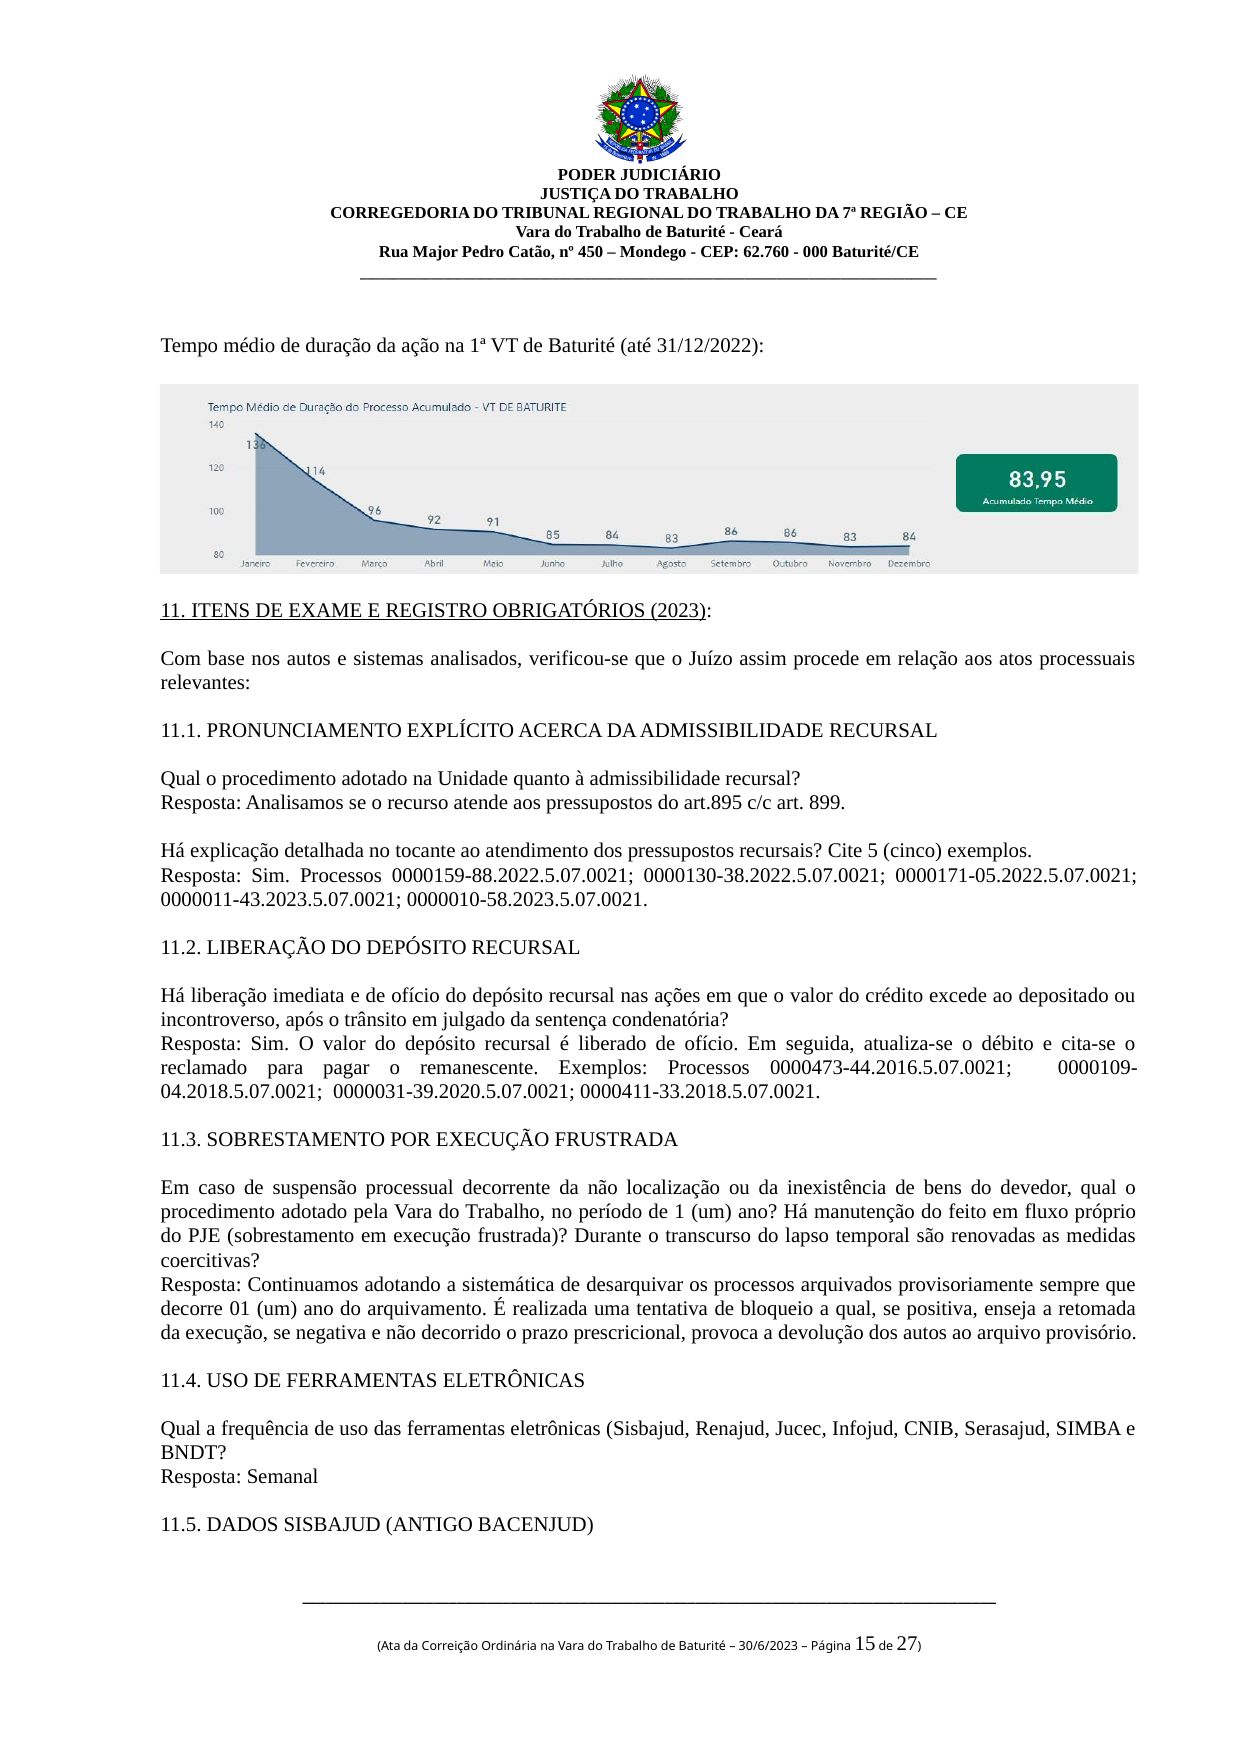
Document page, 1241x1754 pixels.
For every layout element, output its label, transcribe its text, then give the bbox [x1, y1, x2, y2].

text 11. ITENS DE EXAME E REGISTRO OBRIGATÓRIOS (2023): [160, 598, 1138, 622]
text 11.4. USO DE FERRAMENTAS ELETRÔNICAS [160, 1368, 1138, 1392]
text Em caso de suspensão processual decorrente da não localização ou da inexistência de bens do devedor, qual o procedimento adotado pela Vara do Trabalho, no período de 1 (um) ano? Há manutenção do feito em fluxo próprio do PJE (sobrestamento em execução frustrada)? Durante o transcurso do lapso temporal são renovadas as medidas coercitivas? [160, 1175, 1138, 1272]
text Qual o procedimento adotado na Unidade quanto à admissibilidade recursal? [160, 766, 1138, 790]
text Resposta: Analisamos se o recurso atende aos pressupostos do art.895 c/c art. 899. [160, 790, 1138, 814]
text 11.1. PRONUNCIAMENTO EXPLÍCITO ACERCA DA ADMISSIBILIDADE RECURSAL [160, 718, 1138, 742]
text 11.2. LIBERAÇÃO DO DEPÓSITO RECURSAL [160, 935, 1138, 959]
text Tempo médio de duração da ação na 1ª VT de Baturité (até 31/12/2022): [160, 333, 1138, 357]
text Resposta: Sim. O valor do depósito recursal é liberado de ofício. Em seguida, atualiza-se o débito e cita-se o reclamado para pagar o remanescente. Exemplos: Processos 0000473-44.2016.5.07.0021; 0000109-04.2018.5.07.0021; 0000031-39.2020.5.07.0021; 0000411-33.2018.5.07.0021. [160, 1031, 1138, 1103]
picture [159, 384, 1139, 574]
text Com base nos autos e sistemas analisados, verificou-se que o Juízo assim procede em relação aos atos processuais relevantes: [160, 646, 1138, 694]
text Há liberação imediata e de ofício do depósito recursal nas ações em que o valor do crédito excede ao depositado ou incontroverso, após o trânsito em julgado da sentença condenatória? [160, 983, 1138, 1031]
text Há explicação detalhada no tocante ao atendimento dos pressupostos recursais? Cite 5 (cinco) exemplos. [160, 838, 1138, 862]
text Resposta: Sim. Processos 0000159-88.2022.5.07.0021; 0000130-38.2022.5.07.0021; 0000171-05.2022.5.07.0021; 0000011-43.2023.5.07.0021; 0000010-58.2023.5.07.0021. [160, 862, 1138, 911]
picture [590, 72, 689, 165]
text Qual a frequência de uso das ferramentas eletrônicas (Sisbajud, Renajud, Jucec, Infojud, CNIB, Serasajud, SIMBA e BNDT? [160, 1416, 1138, 1464]
text Resposta: Semanal [160, 1464, 1138, 1488]
text 11.5. DADOS SISBAJUD (ANTIGO BACENJUD) [160, 1512, 1138, 1536]
text Resposta: Continuamos adotando a sistemática de desarquivar os processos arquivados provisoriamente sempre que decorre 01 (um) ano do arquivamento. É realizada uma tentativa de bloqueio a qual, se positiva, enseja a retomada da execução, se negativa e não decorrido o prazo prescricional, provoca a devolução dos autos ao arquivo provisório. [160, 1272, 1138, 1344]
text 11.3. SOBRESTAMENTO POR EXECUÇÃO FRUSTRADA [160, 1127, 1138, 1151]
